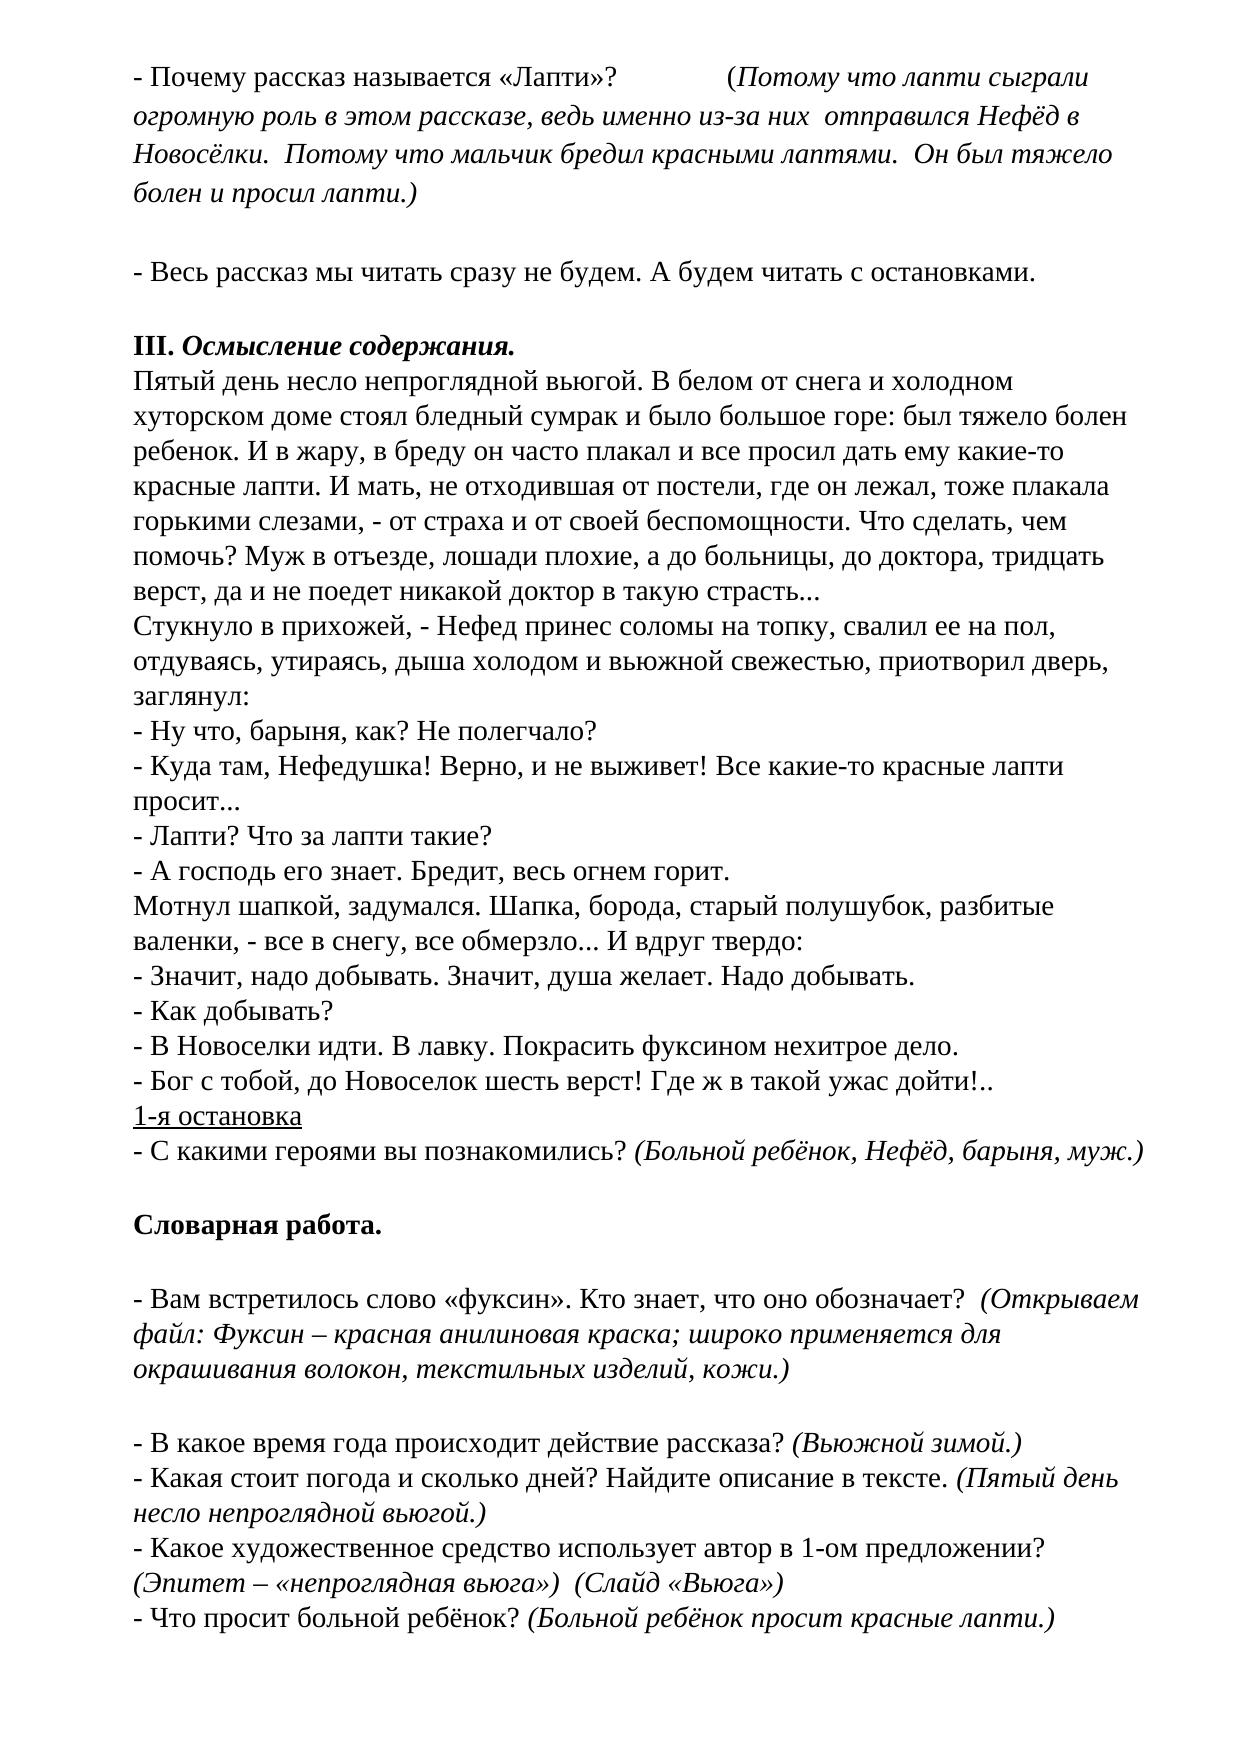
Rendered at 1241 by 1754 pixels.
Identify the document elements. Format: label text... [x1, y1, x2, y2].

text - Значит, надо добывать. Значит, душа желает. Надо добывать. [133, 956, 1152, 991]
text - А господь его знает. Бредит, весь огнем горит. [133, 851, 1152, 886]
text - Как добывать? [133, 991, 1152, 1026]
text - Бог с тобой, до Новоселок шесть верст! Где ж в такой ужас дойти!.. [133, 1061, 1152, 1096]
text - Лапти? Что за лапти такие? [133, 816, 1152, 851]
text - В какое время года происходит действие рассказа? (Вьюжной зимой.) [133, 1423, 1152, 1458]
text Пятый день несло непроглядной вьюгой. В белом от снега и холодном хуторском доме стоял бледный сумрак и было большое горе: был тяжело болен ребенок. И в жару, в бреду он часто плакал и все просил дать ему какие-то красные лапти. И мать, не отходившая от постели, где он лежал, тоже плакала горькими слезами, - от страха и от своей беспомощности. Что сделать, чем помочь? Муж в отъезде, лошади плохие, а до больницы, до доктора, тридцать верст, да и не поедет никакой доктор в такую страсть... [133, 361, 1152, 606]
text - Ну что, барыня, как? Не полегчало? [133, 711, 1152, 746]
text III. Осмысление содержания. [133, 326, 1152, 361]
text - Какая стоит погода и сколько дней? Найдите описание в тексте. (Пятый день несло непроглядной вьюгой.) [133, 1458, 1152, 1528]
text - Что просит больной ребёнок? (Больной ребёнок просит красные лапти.) [133, 1598, 1152, 1633]
text - Какое художественное средство использует автор в 1-ом предложении? (Эпитет – «непроглядная вьюга») (Слайд «Вьюга») [133, 1528, 1152, 1598]
text - Вам встретилось слово «фуксин». Кто знает, что оно обозначает? (Открываем файл: Фуксин – красная анилиновая краска; широко применяется для окрашивания волокон, текстильных изделий, кожи.) [133, 1279, 1152, 1384]
text - Весь рассказ мы читать сразу не будем. А будем читать с остановками. [133, 252, 1152, 287]
text 1-я остановка [133, 1096, 1152, 1131]
text - Куда там, Нефедушка! Верно, и не выживет! Все какие-то красные лапти просит... [133, 746, 1152, 816]
text - С какими героями вы познакомились? (Больной ребёнок, Нефёд, барыня, муж.) [133, 1131, 1152, 1166]
text Стукнуло в прихожей, - Нефед принес соломы на топку, свалил ее на пол, отдуваясь, утираясь, дыша холодом и вьюжной свежестью, приотворил дверь, заглянул: [133, 606, 1152, 711]
text - Почему рассказ называется «Лапти»? (Потому что лапти сыграли огромную роль в этом рассказе, ведь именно из-за них отправился Нефёд в Новосёлки. Потому что мальчик бредил красными лаптями. Он был тяжело болен и просил лапти.) [133, 59, 1152, 208]
text - В Новоселки идти. В лавку. Покрасить фуксином нехитрое дело. [133, 1026, 1152, 1061]
text Словарная работа. [133, 1205, 1152, 1240]
text Мотнул шапкой, задумался. Шапка, борода, старый полушубок, разбитые валенки, - все в снегу, все обмерзло... И вдруг твердо: [133, 886, 1152, 956]
